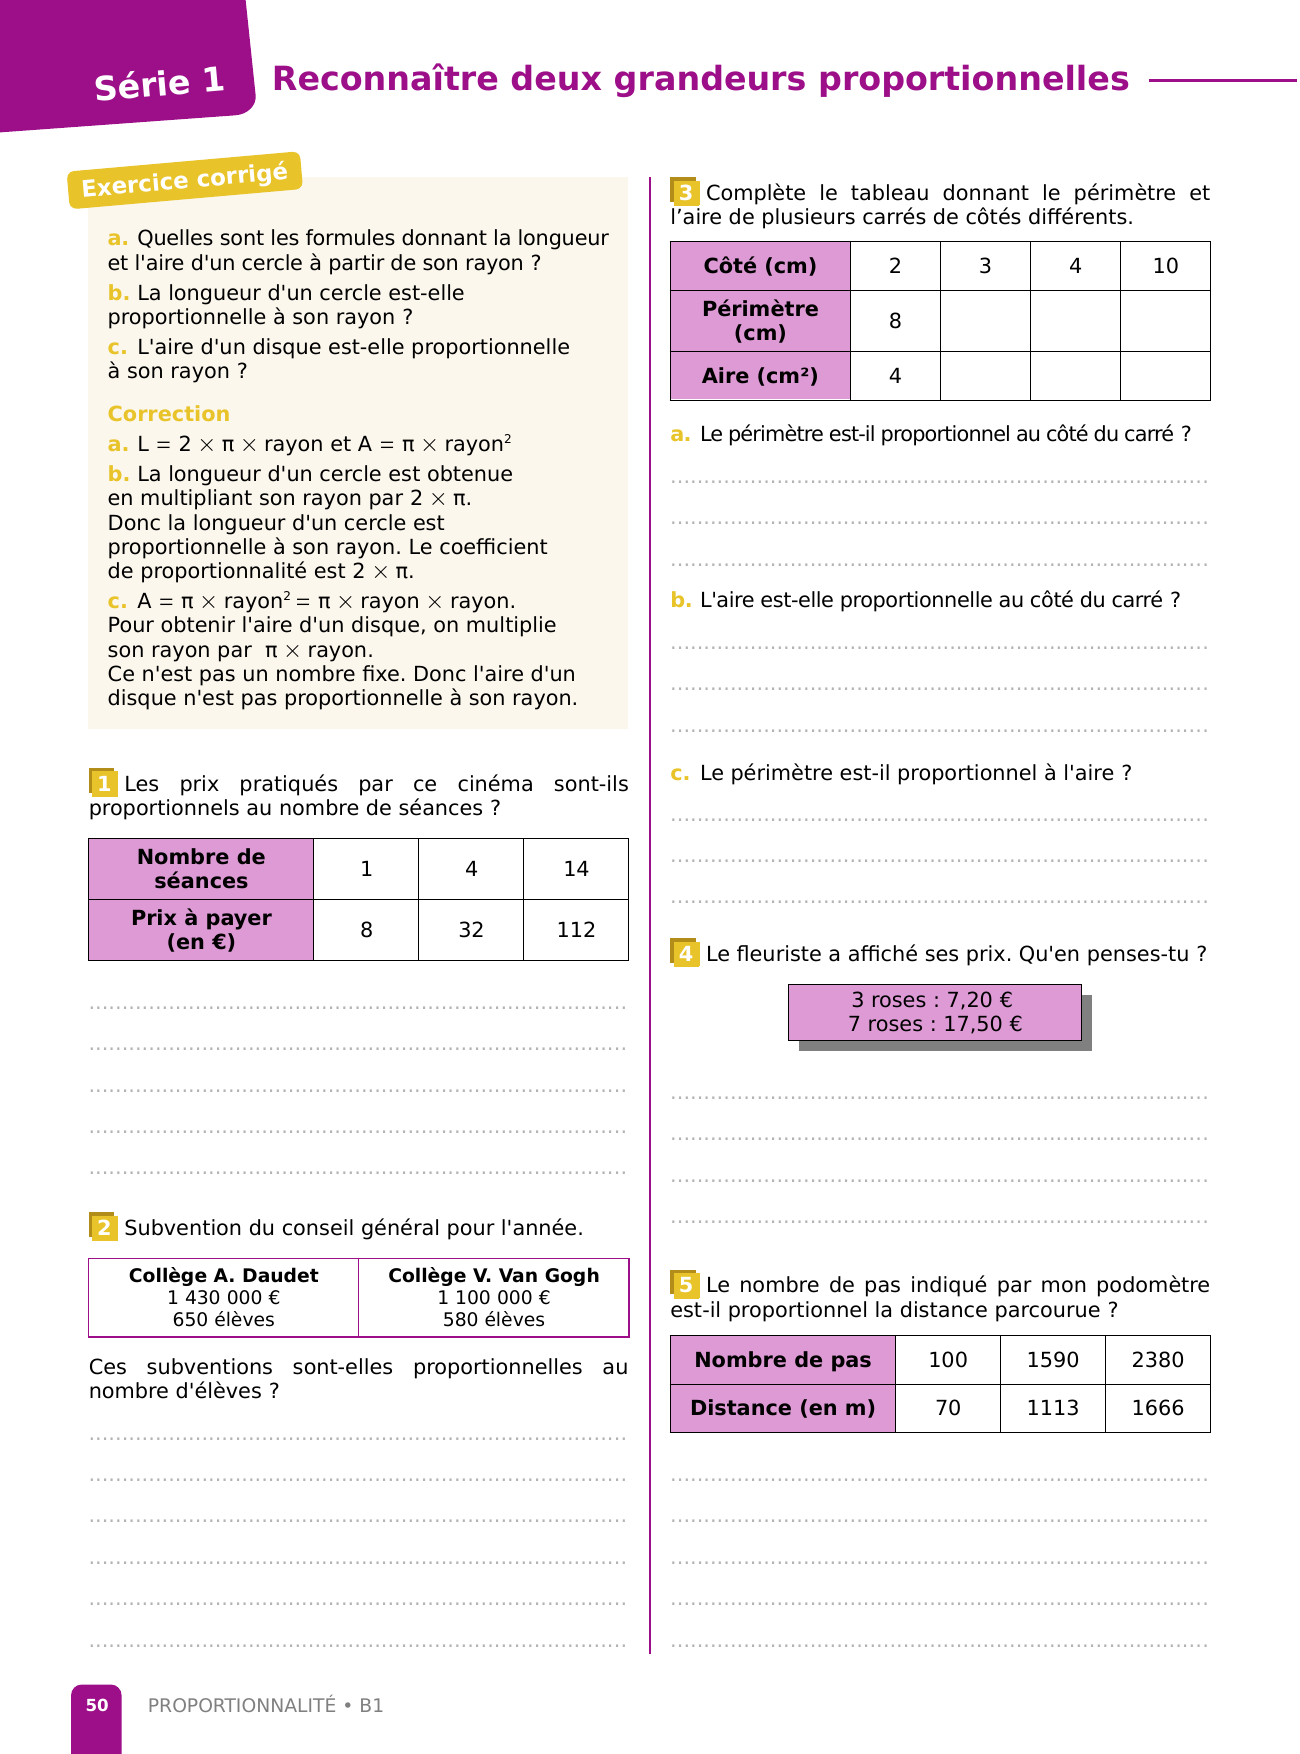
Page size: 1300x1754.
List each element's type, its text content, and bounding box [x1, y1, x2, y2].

text 7 roses : 17,50 € [789, 1008, 1081, 1040]
table_cell 1666 [1106, 1385, 1210, 1432]
text Correction [107, 402, 609, 426]
list Ces subventions sont-elles proportionnelles au nombre d'élèves ? [88, 1355, 629, 1404]
table_header 1 [314, 839, 418, 899]
text 3 roses : 7,20 € [789, 985, 1081, 1008]
subtitle Le nombre de pas indiqué par mon podomètre est-il proportionnel la distance parcourue ? [670, 1270, 1211, 1322]
list L = 2 × π × rayon et A = π × rayon2 [107, 432, 609, 456]
table_header Collège A. Daudet 1 430 000 € 650 élèves [89, 1259, 358, 1336]
subtitle Les prix pratiqués par ce cinéma sont-ils proportionnels au nombre de séances ? [88, 768, 629, 820]
table_cell Aire (cm²) [671, 352, 850, 399]
list Le périmètre est-il proportionnel au côté du carré ? [670, 422, 1211, 447]
table_header 2 [851, 242, 940, 290]
table_header Nombre de séances [89, 839, 313, 899]
table_cell 32 [419, 900, 523, 960]
table_cell 8 [314, 900, 418, 960]
table_header 100 [896, 1336, 1000, 1384]
table_cell [941, 352, 1030, 399]
table_cell 8 [851, 291, 940, 351]
list La longueur d'un cercle est-elle proportionnelle à son rayon ? [107, 281, 609, 329]
list La longueur d'un cercle est obtenue en multipliant son rayon par 2 × π. [107, 462, 609, 511]
table_cell 1113 [1001, 1385, 1105, 1432]
table_header 14 [524, 839, 628, 899]
list L'aire est-elle proportionnelle au côté du carré ? [670, 588, 1211, 613]
table_cell [941, 291, 1030, 351]
table_cell [1121, 291, 1210, 351]
table_header 1590 [1001, 1336, 1105, 1384]
table_cell [1031, 291, 1120, 351]
table_header 4 [1031, 242, 1120, 290]
table_cell 4 [851, 352, 940, 399]
table_cell 112 [524, 900, 628, 960]
table_header 4 [419, 839, 523, 899]
subtitle Le fleuriste a affiché ses prix. Qu'en penses-tu ? [696, 938, 1211, 966]
subtitle Subvention du conseil général pour l'année. [114, 1212, 629, 1240]
table_header 10 [1121, 242, 1210, 290]
text Donc la longueur d'un cercle est proportionnelle à son rayon. Le coefficient de proportionnalité est 2 × π. [107, 511, 609, 583]
table_cell [1031, 352, 1120, 399]
list L'aire d'un disque est-elle proportionnelle à son rayon ? [107, 335, 609, 384]
table_cell 70 [896, 1385, 1000, 1432]
list A = π × rayon2 = π × rayon × rayon. Pour obtenir l'aire d'un disque, on multiplie son rayon par π × rayon. Ce n'est pas un nombre fixe. Donc l'aire d'un disque n'est pas proportionnelle à son rayon. [107, 589, 609, 711]
table_cell Distance (en m) [671, 1385, 895, 1432]
subtitle Complète le tableau donnant le périmètre et l’aire de plusieurs carrés de côtés différents. [670, 177, 1211, 229]
list Le périmètre est-il proportionnel à l'aire ? [670, 761, 1211, 785]
table_cell Périmètre (cm) [671, 291, 850, 351]
table_header Collège V. Van Gogh 1 100 000 € 580 élèves [359, 1259, 628, 1336]
table_header Côté (cm) [671, 242, 850, 290]
table_header 2380 [1106, 1336, 1210, 1384]
table_header 3 [941, 242, 1030, 290]
list Quelles sont les formules donnant la longueur et l'aire d'un cercle à partir de son rayon ? [107, 226, 609, 275]
table_cell Prix à payer (en €) [89, 900, 313, 960]
table_cell [1121, 352, 1210, 399]
table_header Nombre de pas [671, 1336, 895, 1384]
